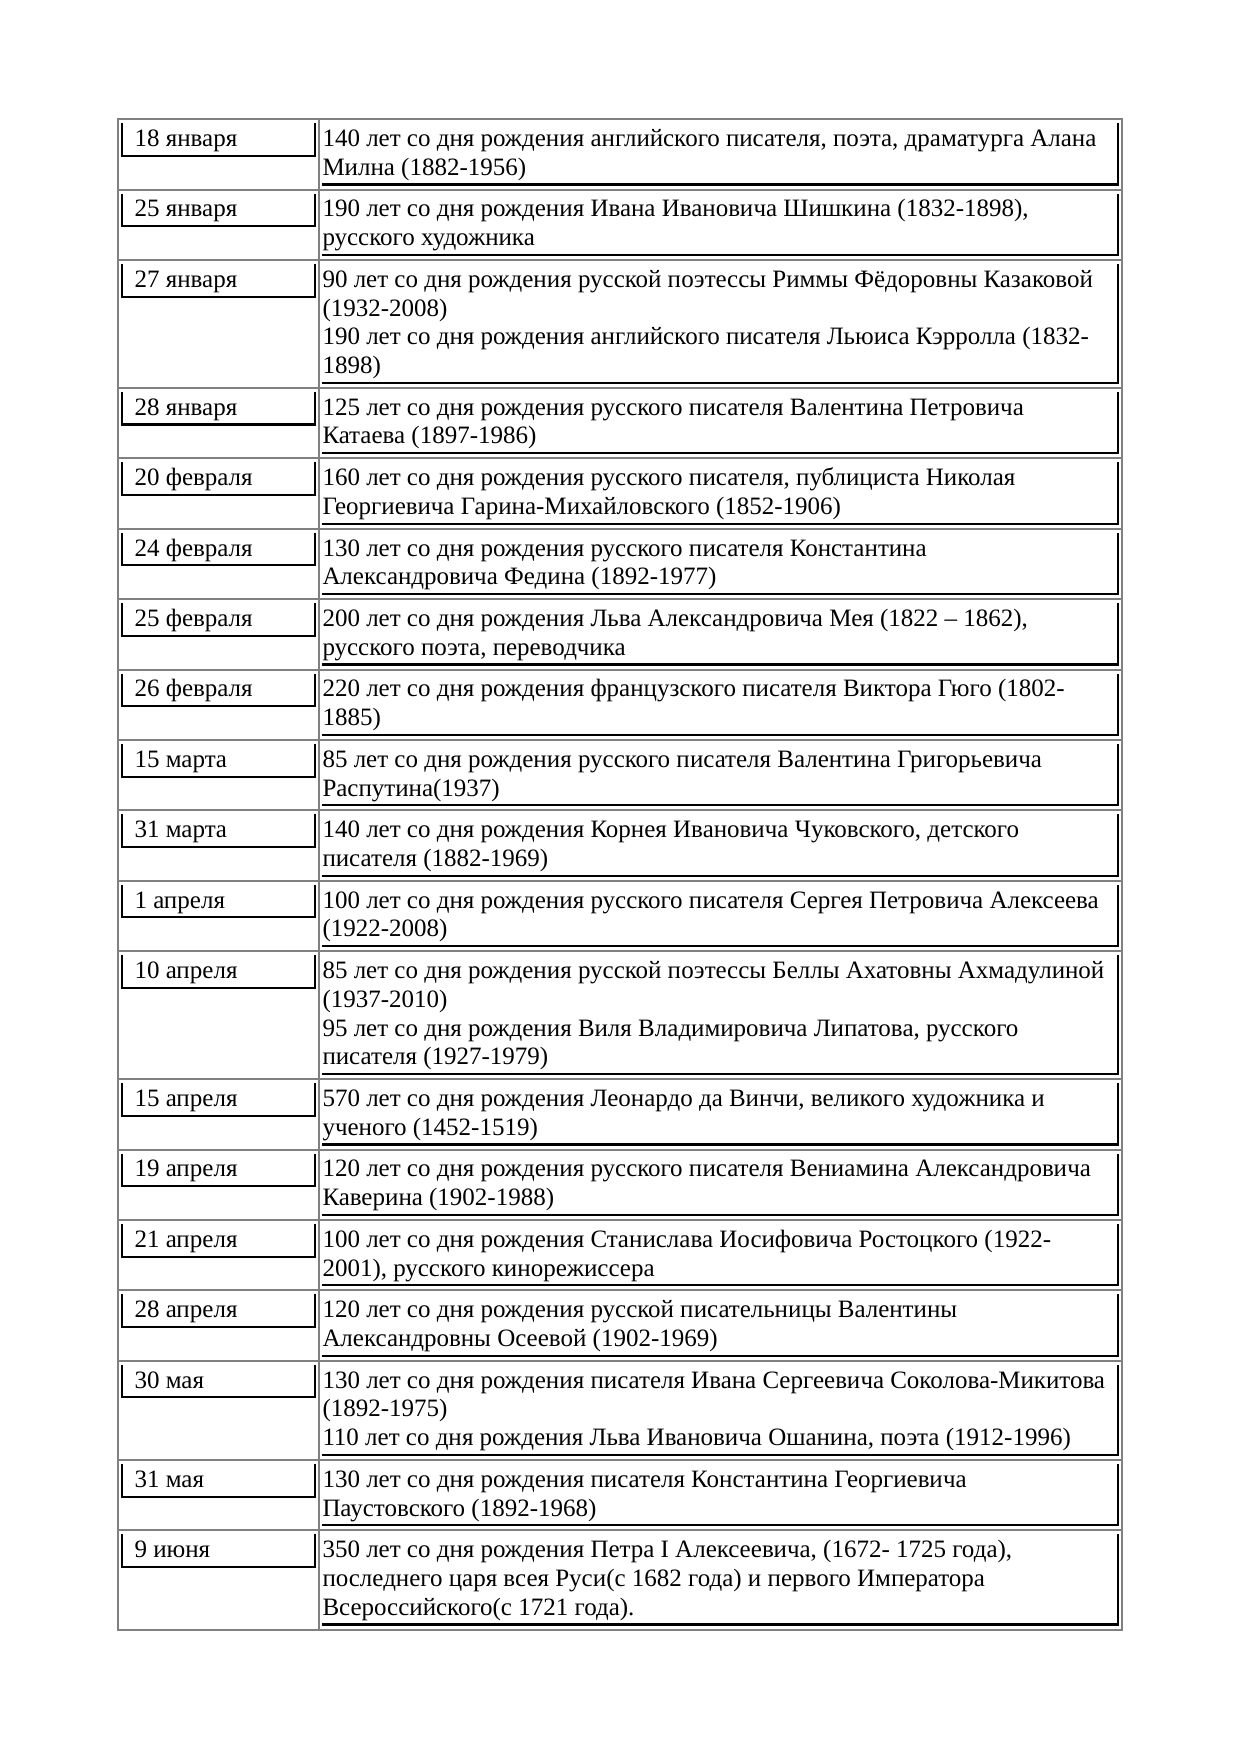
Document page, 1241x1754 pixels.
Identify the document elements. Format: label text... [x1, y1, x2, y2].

table_cell 24 февраля [119, 530, 318, 598]
table_cell 85 лет со дня рождения русской поэтессы Беллы Ахатовны Ахмадулиной (1937-2010) 95 лет со дня рождения Виля Владимировича Липатова, русского писателя (1927-1979) [320, 952, 1121, 1078]
table_cell 220 лет со дня рождения французского писателя Виктора Гюго (1802-1885) [320, 671, 1121, 739]
table_cell 90 лет со дня рождения русской поэтессы Риммы Фёдоровны Казаковой (1932-2008) 190 лет со дня рождения английского писателя Льюиса Кэрролла (1832-1898) [320, 261, 1121, 387]
table_cell 10 апреля [119, 952, 318, 1078]
table_cell 120 лет со дня рождения русской писательницы Валентины Александровны Осеевой (1902-1969) [320, 1291, 1121, 1360]
table_cell 1 апреля [119, 882, 318, 950]
table_cell 20 февраля [119, 459, 318, 528]
table_cell 130 лет со дня рождения русского писателя Константина Александровича Федина (1892-1977) [320, 530, 1121, 598]
table_cell 85 лет со дня рождения русского писателя Валентина Григорьевича Распутина(1937) [320, 741, 1121, 809]
table_cell 25 февраля [119, 600, 318, 668]
table_cell 21 апреля [119, 1221, 318, 1289]
table_cell 100 лет со дня рождения русского писателя Сергея Петровича Алексеева (1922-2008) [320, 882, 1121, 950]
table_cell 18 января [119, 120, 318, 188]
table_cell 28 апреля [119, 1291, 318, 1360]
table_cell 125 лет со дня рождения русского писателя Валентина Петровича Катаева (1897-1986) [320, 389, 1121, 457]
table_cell 28 января [119, 389, 318, 457]
table_cell 31 марта [119, 811, 318, 880]
table_cell 31 мая [119, 1461, 318, 1529]
table_cell 140 лет со дня рождения Корнея Ивановича Чуковского, детского писателя (1882-1969) [320, 811, 1121, 880]
table_cell 9 июня [119, 1531, 318, 1628]
table_cell 100 лет со дня рождения Станислава Иосифовича Ростоцкого (1922-2001), русского кинорежиссера [320, 1221, 1121, 1289]
table_cell 200 лет со дня рождения Льва Александровича Мея (1822 – 1862), русского поэта, переводчика [320, 600, 1121, 668]
table_cell 190 лет со дня рождения Ивана Ивановича Шишкина (1832-1898), русского художника [320, 191, 1121, 259]
table_cell 130 лет со дня рождения писателя Константина Георгиевича Паустовского (1892-1968) [320, 1461, 1121, 1529]
table_cell 30 мая [119, 1362, 318, 1459]
table_cell 570 лет со дня рождения Леонардо да Винчи, великого художника и ученого (1452-1519) [320, 1080, 1121, 1148]
table_cell 350 лет со дня рождения Петра I Алексеевича, (1672- 1725 года), последнего царя всея Руси(с 1682 года) и первого Императора Всероссийского(с 1721 года). [320, 1531, 1121, 1628]
table_cell 130 лет со дня рождения писателя Ивана Сергеевича Соколова-Микитова (1892-1975) 110 лет со дня рождения Льва Ивановича Ошанина, поэта (1912-1996) [320, 1362, 1121, 1459]
table_cell 26 февраля [119, 671, 318, 739]
table_cell 27 января [119, 261, 318, 387]
table_cell 25 января [119, 191, 318, 259]
table_cell 160 лет со дня рождения русского писателя, публициста Николая Георгиевича Гарина-Михайловского (1852-1906) [320, 459, 1121, 528]
table_cell 15 апреля [119, 1080, 318, 1148]
table_cell 19 апреля [119, 1151, 318, 1219]
table_cell 120 лет со дня рождения русского писателя Вениамина Александровича Каверина (1902-1988) [320, 1151, 1121, 1219]
table_cell 140 лет со дня рождения английского писателя, поэта, драматурга Алана Милна (1882-1956) [320, 120, 1121, 188]
table_cell 15 марта [119, 741, 318, 809]
